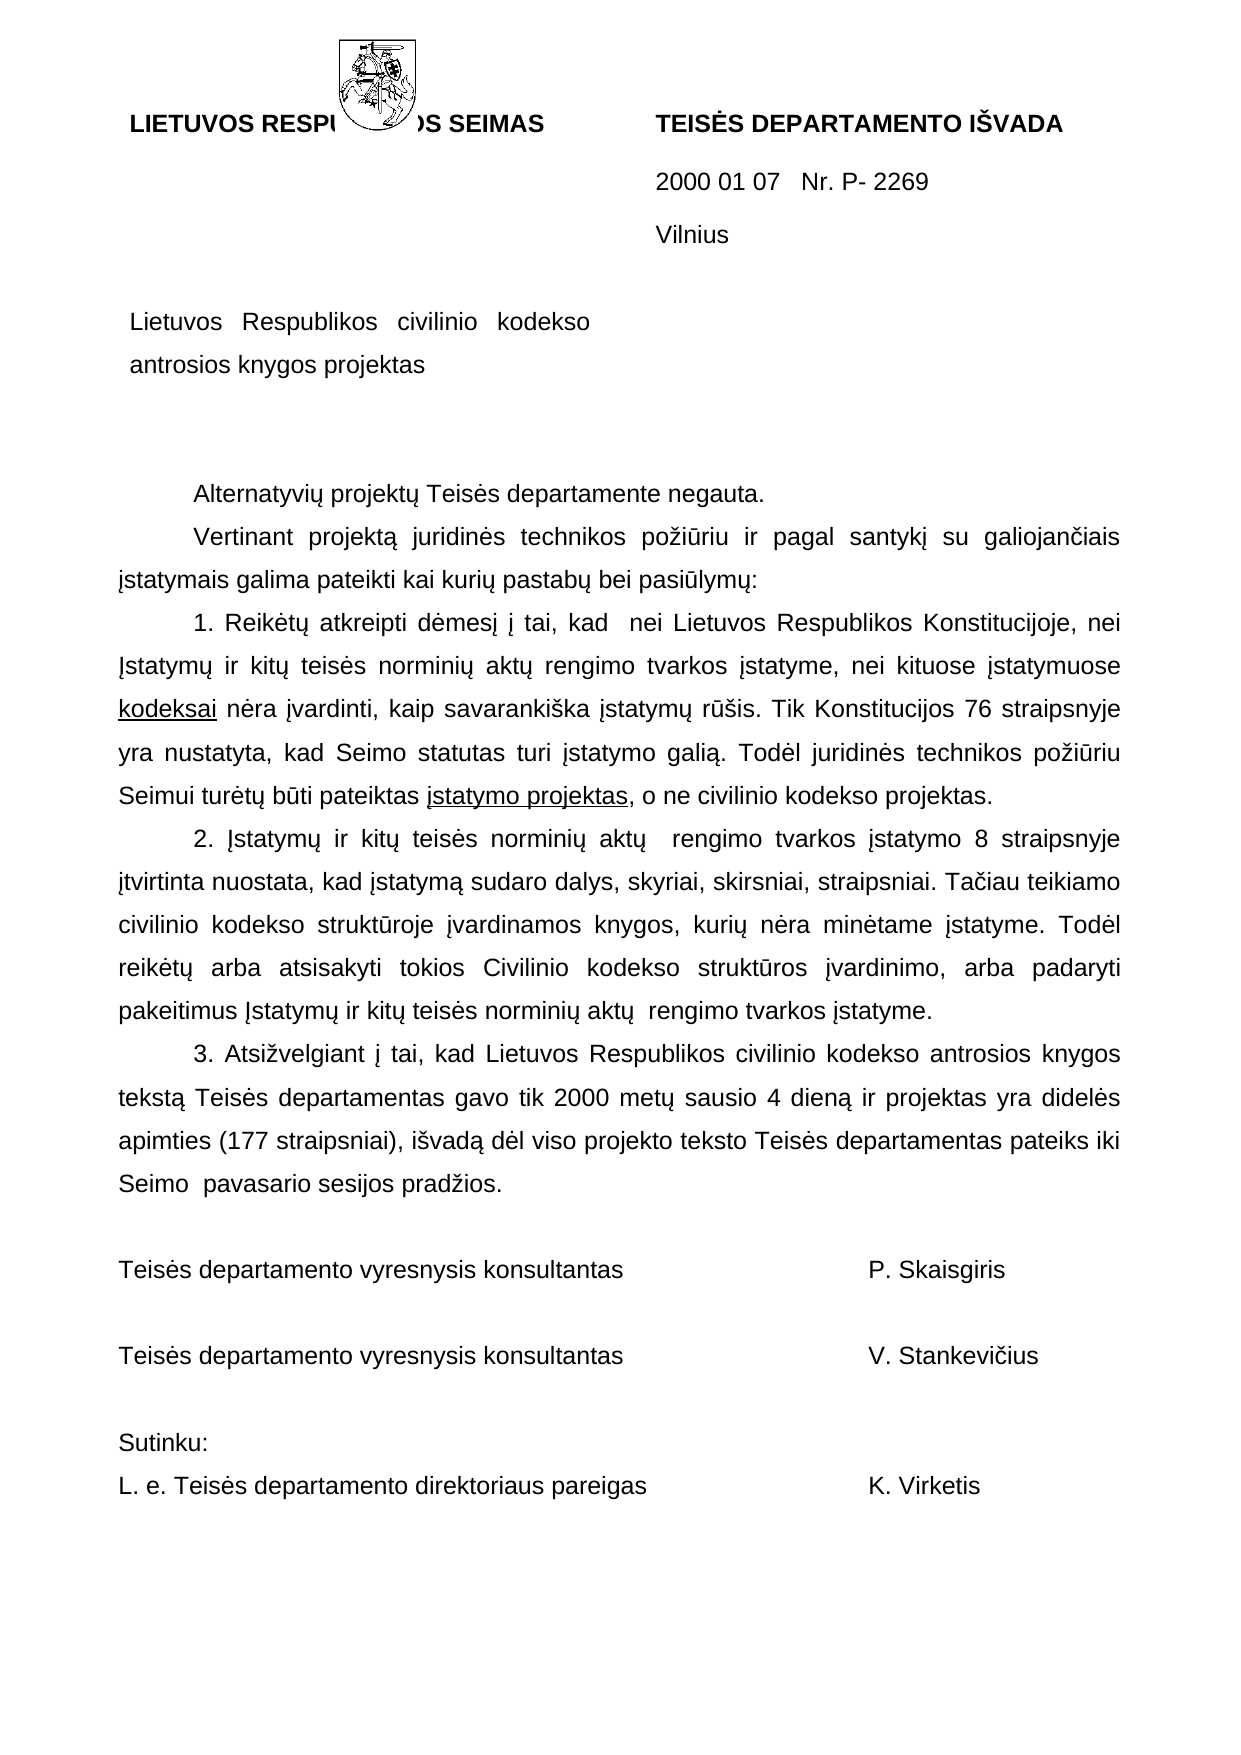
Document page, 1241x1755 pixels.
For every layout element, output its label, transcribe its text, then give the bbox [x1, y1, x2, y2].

text Vertinant projektą juridinės technikos požiūriu ir pagal santykį su galiojančiais įstatymais galima pateikti kai kurių pastabų bei pasiūlymų: [118, 522, 1122, 594]
text Alternatyvių projektų Teisės departamente negauta. [118, 479, 1122, 508]
text Teisės departamento vyresnysis konsultantas P. Skaisgiris [118, 1255, 1122, 1284]
table_header TEISĖS DEPARTAMENTO IŠVADA 2000 01 07 Nr. P- 2269 Vilnius [644, 109, 1144, 263]
table_cell [602, 263, 1144, 393]
table_header LIETUVOS RESPUBLIKOS SEIMAS [118, 109, 644, 263]
text 1. Reikėtų atkreipti dėmesį į tai, kad nei Lietuvos Respublikos Konstitucijoje, nei Įstatymų ir kitų teisės norminių aktų rengimo tvarkos įstatyme, nei kituose įstatymuose kodeksai nėra įvardinti, kaip savarankiška įstatymų rūšis. Tik Konstitucijos 76 straipsnyje yra nustatyta, kad Seimo statutas turi įstatymo galią. Todėl juridinės technikos požiūriu Seimui turėtų būti pateiktas įstatymo projektas, o ne civilinio kodekso projektas. [118, 608, 1122, 809]
text 3. Atsižvelgiant į tai, kad Lietuvos Respublikos civilinio kodekso antrosios knygos tekstą Teisės departamentas gavo tik 2000 metų sausio 4 dieną ir projektas yra didelės apimties (177 straipsniai), išvadą dėl viso projekto teksto Teisės departamentas pateiks iki Seimo pavasario sesijos pradžios. [118, 1039, 1122, 1198]
text L. e. Teisės departamento direktoriaus pareigas K. Virketis [118, 1471, 1122, 1499]
text Sutinku: [118, 1428, 1122, 1456]
text Teisės departamento vyresnysis konsultantas V. Stankevičius [118, 1341, 1122, 1370]
table_cell Lietuvos Respublikos civilinio kodekso antrosios knygos projektas [118, 263, 602, 393]
text 2. Įstatymų ir kitų teisės norminių aktų rengimo tvarkos įstatymo 8 straipsnyje įtvirtinta nuostata, kad įstatymą sudaro dalys, skyriai, skirsniai, straipsniai. Tačiau teikiamo civilinio kodekso struktūroje įvardinamos knygos, kurių nėra minėtame įstatyme. Todėl reikėtų arba atsisakyti tokios Civilinio kodekso struktūros įvardinimo, arba padaryti pakeitimus Įstatymų ir kitų teisės norminių aktų rengimo tvarkos įstatyme. [118, 824, 1122, 1025]
